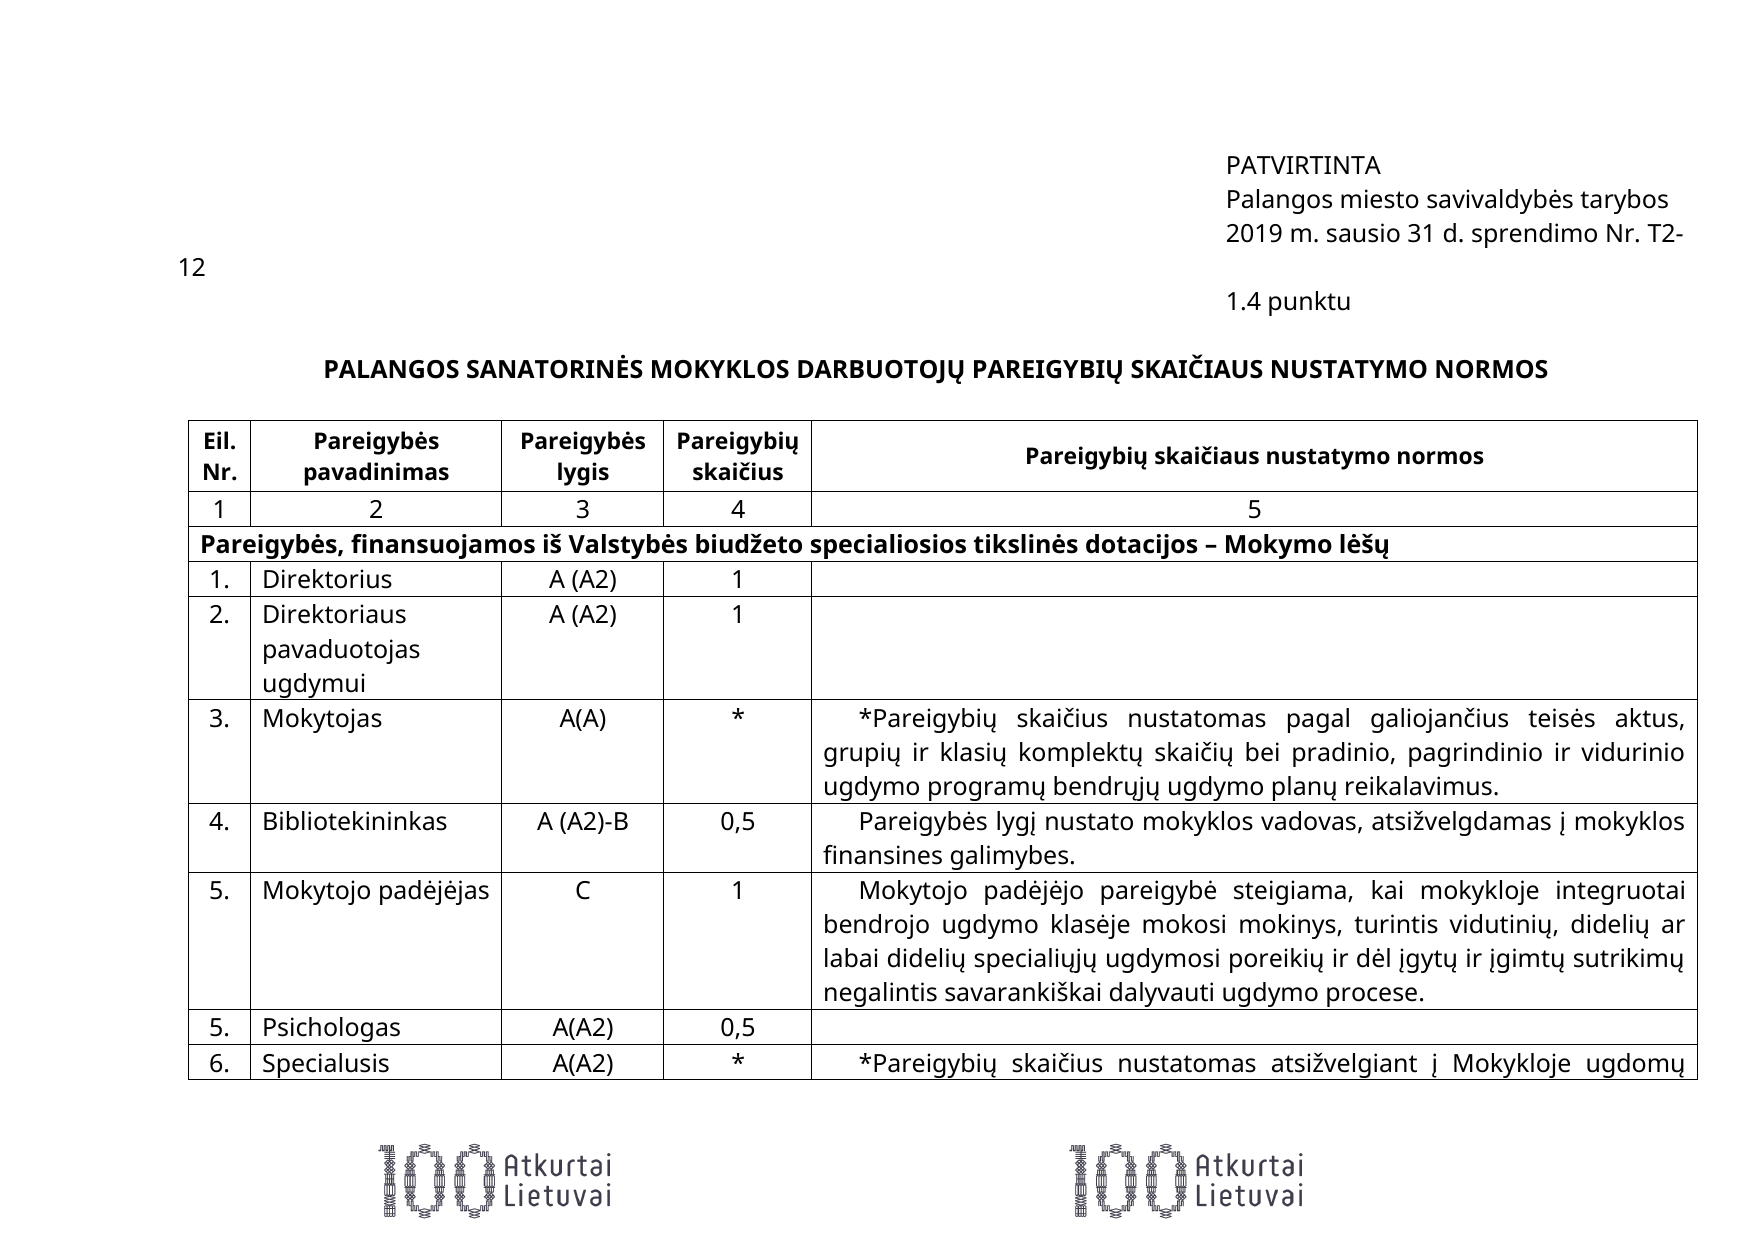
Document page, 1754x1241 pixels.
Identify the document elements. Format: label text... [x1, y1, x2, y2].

text 2019 m. sausio 31 d. sprendimo Nr. T2-12 [177, 216, 1695, 284]
table_cell 2. [189, 597, 250, 699]
table_cell * [664, 1045, 811, 1079]
text PATVIRTINTA [177, 148, 1695, 182]
text PALANGOS SANATORINĖS MOKYKLOS DARBUOTOJŲ PAREIGYBIŲ SKAIČIAUS NUSTATYMO NORMOS [177, 352, 1695, 386]
table_header Pareigybių skaičiaus nustatymo normos [812, 421, 1697, 491]
table_cell A (A2)-B [502, 804, 663, 872]
table_header Pareigybės lygis [502, 421, 663, 491]
table_cell *Pareigybių skaičius nustatomas pagal galiojančius teisės aktus, grupių ir klasių komplektų skaičių bei pradinio, pagrindinio ir vidurinio ugdymo programų bendrųjų ugdymo planų reikalavimus. [812, 700, 1697, 803]
table_header Eil. Nr. [189, 421, 250, 491]
table_cell *Pareigybių skaičius nustatomas atsižvelgiant į Mokykloje ugdomų [812, 1045, 1697, 1079]
table_cell Mokytojo padėjėjo pareigybė steigiama, kai mokykloje integruotai bendrojo ugdymo klasėje mokosi mokinys, turintis vidutinių, didelių ar labai didelių specialiųjų ugdymosi poreikių ir dėl įgytų ir įgimtų sutrikimų negalintis savarankiškai dalyvauti ugdymo procese. [812, 873, 1697, 1009]
table_cell Psichologas [251, 1010, 501, 1044]
table_cell 3. [189, 700, 250, 803]
table_cell Mokytojas [251, 700, 501, 803]
table_cell A(A2) [502, 1010, 663, 1044]
table_cell 1 [664, 873, 811, 1009]
table_cell [812, 597, 1697, 699]
table_header Pareigybių skaičius [664, 421, 811, 491]
table_cell 0,5 [664, 804, 811, 872]
table_cell Mokytojo padėjėjas [251, 873, 501, 1009]
table_cell 4. [189, 804, 250, 872]
table_cell A(A) [502, 700, 663, 803]
table_cell C [502, 873, 663, 1009]
table_cell Pareigybės, finansuojamos iš Valstybės biudžeto specialiosios tikslinės dotacijos – Mokymo lėšų [189, 527, 1697, 561]
table_cell Pareigybės lygį nustato mokyklos vadovas, atsižvelgdamas į mokyklos finansines galimybes. [812, 804, 1697, 872]
table_cell [812, 562, 1697, 596]
table_cell 5. [189, 873, 250, 1009]
table_cell * [664, 700, 811, 803]
table_cell 5. [189, 1010, 250, 1044]
table_cell 6. [189, 1045, 250, 1079]
table_cell 3 [502, 492, 663, 526]
text 1.4 punktu [177, 284, 1695, 318]
table_cell Direktoriaus pavaduotojas ugdymui [251, 597, 501, 699]
table_cell Bibliotekininkas [251, 804, 501, 872]
table_cell 4 [664, 492, 811, 526]
table_cell 5 [812, 492, 1697, 526]
table_cell A (A2) [502, 597, 663, 699]
text Palangos miesto savivaldybės tarybos [177, 182, 1695, 216]
table_cell A (A2) [502, 562, 663, 596]
table_header Pareigybės pavadinimas [251, 421, 501, 491]
table_cell 0,5 [664, 1010, 811, 1044]
table_cell A(A2) [502, 1045, 663, 1079]
table_cell 1 [664, 562, 811, 596]
table_cell 1. [189, 562, 250, 596]
table_cell 2 [251, 492, 501, 526]
table_cell [812, 1010, 1697, 1044]
table_cell 1 [189, 492, 250, 526]
table_cell Specialusis [251, 1045, 501, 1079]
table_cell 1 [664, 597, 811, 699]
table_cell Direktorius [251, 562, 501, 596]
